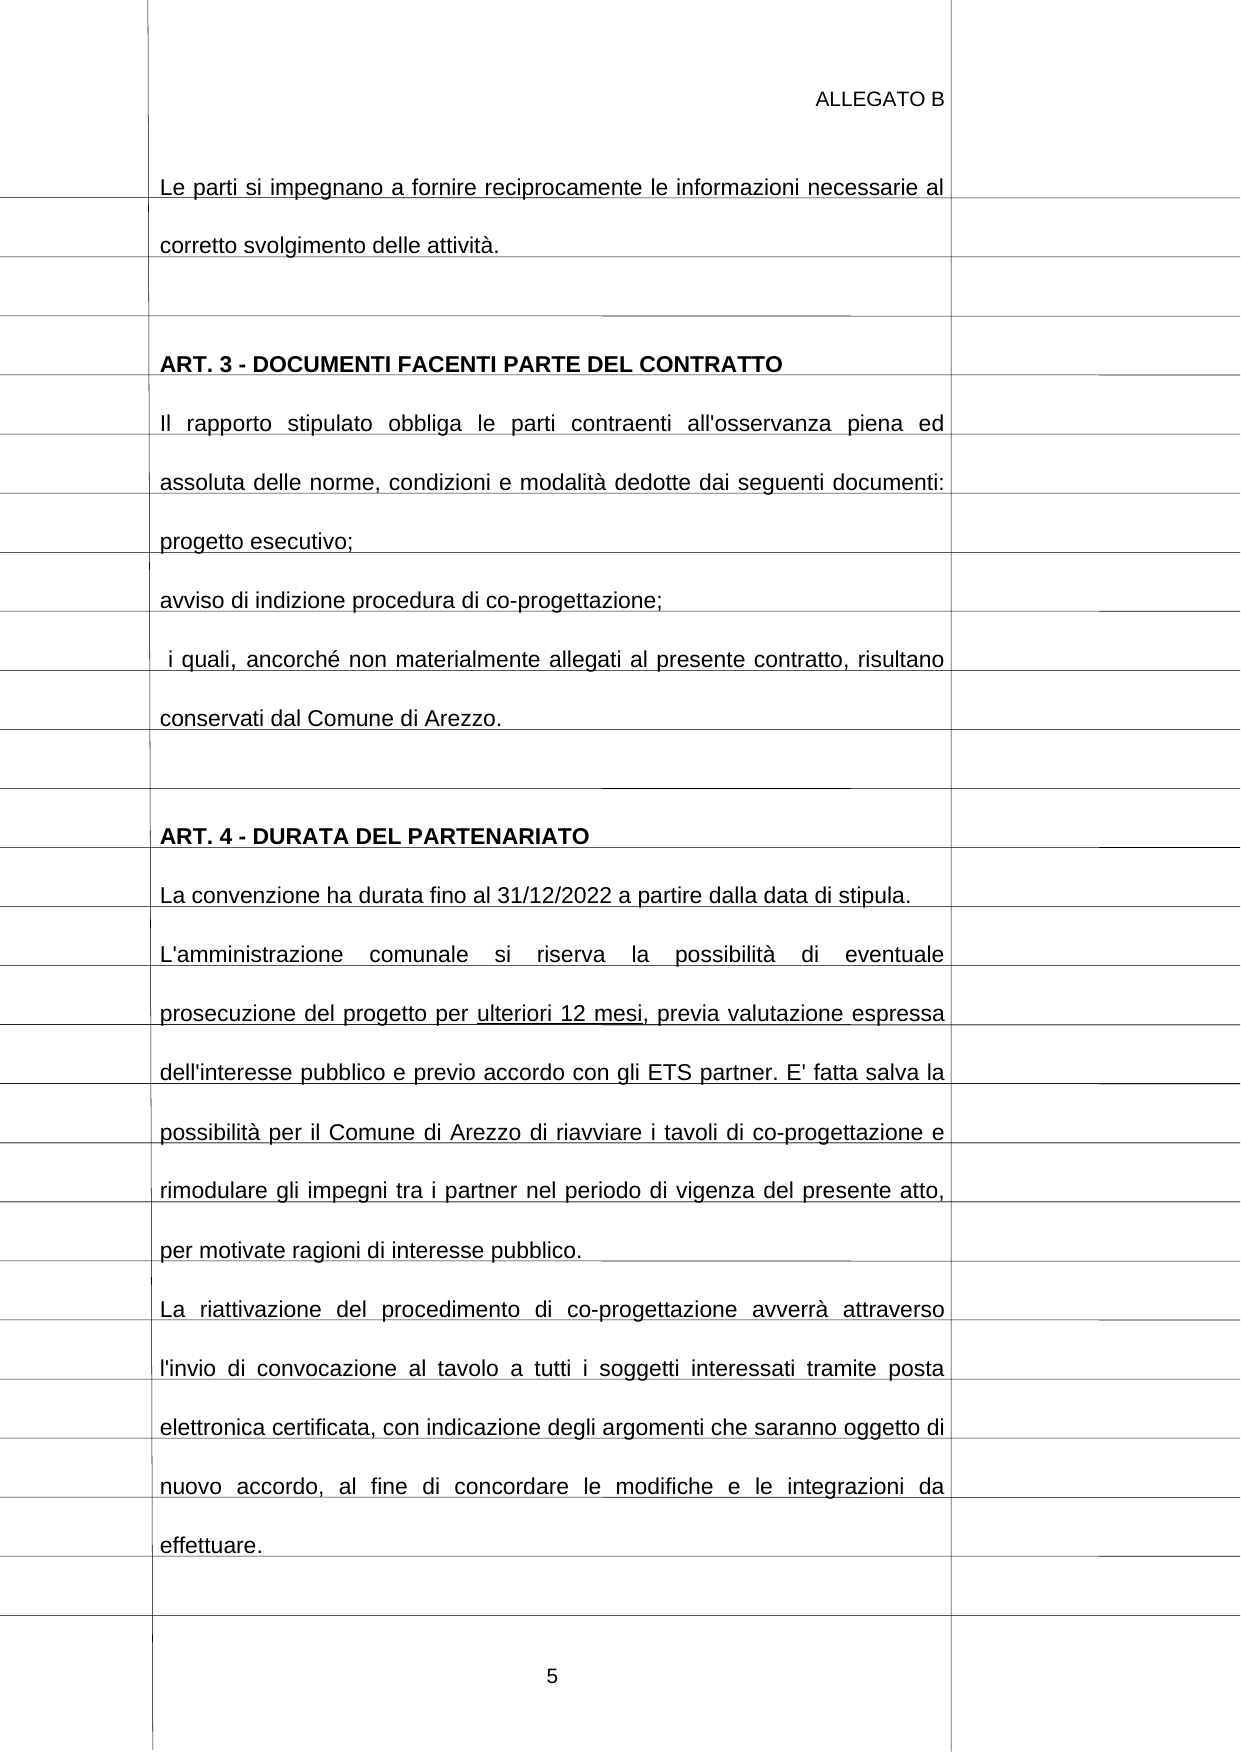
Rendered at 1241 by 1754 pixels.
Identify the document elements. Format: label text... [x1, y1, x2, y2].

text [159, 612, 945, 620]
text [159, 553, 945, 561]
text [159, 376, 945, 384]
text [159, 1557, 945, 1565]
text prosecuzione del progetto per ulteriori 12 mesi, previa valutazione espressa [159, 966, 945, 1024]
text assoluta delle norme, condizioni e modalità dedotte dai seguenti documenti: [159, 435, 945, 492]
text conservati dal Comune di Arezzo. [159, 671, 945, 729]
text ART. 4 - DURATA DEL PARTENARIATO [159, 797, 945, 847]
text i quali, ancorché non materialmente allegati al presente contratto, risultano [159, 620, 945, 670]
text avviso di indizione procedura di co-progettazione; [159, 561, 945, 610]
text nuovo accordo, al fine di concordare le modifiche e le integrazioni da [159, 1439, 945, 1497]
text [159, 258, 945, 266]
text La convenzione ha durata fino al 31/12/2022 a partire dalla data di stipula. [159, 856, 945, 906]
text dell'interesse pubblico e previo accordo con gli ETS partner. E' fatta salva la [159, 1025, 945, 1083]
text [159, 730, 945, 738]
text effettuare. [159, 1498, 945, 1555]
text elettronica certificata, con indicazione degli argomenti che saranno oggetto di [159, 1380, 945, 1437]
text per motivate ragioni di interesse pubblico. [159, 1203, 945, 1260]
text Le parti si impegnano a fornire reciprocamente le informazioni necessarie al [159, 148, 945, 197]
text Il rapporto stipulato obbliga le parti contraenti all'osservanza piena ed [159, 384, 945, 433]
text progetto esecutivo; [159, 494, 945, 552]
text La riattivazione del procedimento di co-progettazione avverrà attraverso [159, 1270, 945, 1319]
text corretto svolgimento delle attività. [159, 198, 945, 256]
text rimodulare gli impegni tra i partner nel periodo di vigenza del presente atto, [159, 1144, 945, 1201]
text [159, 848, 945, 856]
text ART. 3 - DOCUMENTI FACENTI PARTE DEL CONTRATTO [159, 325, 945, 374]
text L'amministrazione comunale si riserva la possibilità di eventuale [159, 916, 945, 965]
text possibilità per il Comune di Arezzo di riavviare i tavoli di co-progettazione e [159, 1084, 945, 1142]
text [159, 907, 945, 916]
text l'invio di convocazione al tavolo a tutti i soggetti interessati tramite posta [159, 1321, 945, 1378]
